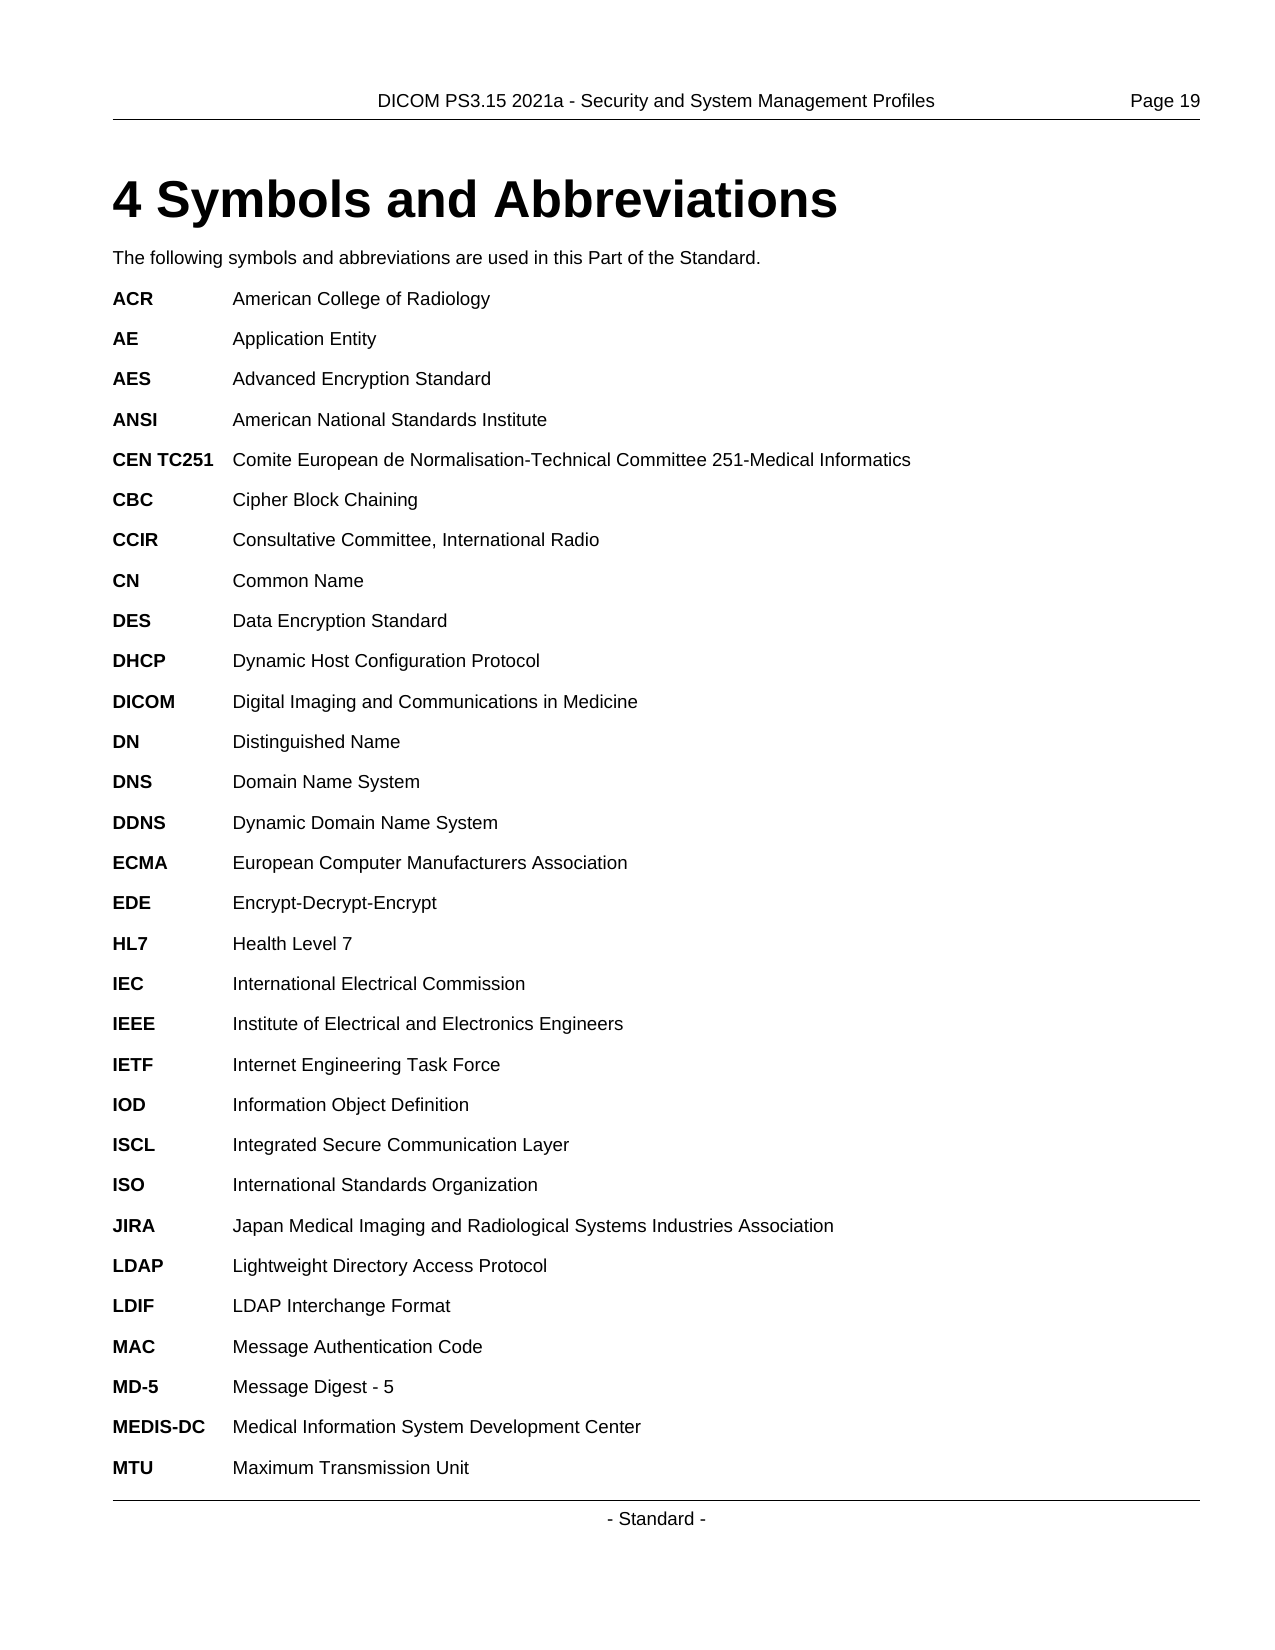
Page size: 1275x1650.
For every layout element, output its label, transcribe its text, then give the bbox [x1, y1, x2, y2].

text MEDIS-DC Medical Information System Development Center [112, 1416, 1200, 1438]
text LDIF LDAP Interchange Format [112, 1295, 1200, 1317]
text IOD Information Object Definition [112, 1094, 1200, 1115]
text JIRA Japan Medical Imaging and Radiological Systems Industries Association [112, 1214, 1200, 1236]
text CBC Cipher Block Chaining [112, 489, 1200, 511]
text ISO International Standards Organization [112, 1174, 1200, 1196]
text DHCP Dynamic Host Configuration Protocol [112, 650, 1200, 672]
text ANSI American National Standards Institute [112, 408, 1200, 430]
text IETF Internet Engineering Task Force [112, 1053, 1200, 1075]
text MAC Message Authentication Code [112, 1336, 1200, 1357]
text DES Data Encryption Standard [112, 610, 1200, 631]
text IEC International Electrical Commission [112, 973, 1200, 994]
text AE Application Entity [112, 328, 1200, 349]
text CCIR Consultative Committee, International Radio [112, 529, 1200, 551]
text DNS Domain Name System [112, 771, 1200, 793]
text ISCL Integrated Secure Communication Layer [112, 1134, 1200, 1156]
text EDE Encrypt-Decrypt-Encrypt [112, 892, 1200, 914]
text ACR American College of Radiology [112, 287, 1200, 309]
text MTU Maximum Transmission Unit [112, 1456, 1200, 1478]
text ECMA European Computer Manufacturers Association [112, 852, 1200, 873]
text IEEE Institute of Electrical and Electronics Engineers [112, 1013, 1200, 1034]
text 4 Symbols and Abbreviations [112, 169, 1200, 228]
text CEN TC251 Comite European de Normalisation-Technical Committee 251-Medical Informatics [112, 449, 1200, 470]
text AES Advanced Encryption Standard [112, 368, 1200, 389]
text The following symbols and abbreviations are used in this Part of the Standard. [112, 247, 1200, 269]
text CN Common Name [112, 569, 1200, 591]
text DICOM Digital Imaging and Communications in Medicine [112, 691, 1200, 712]
text DN Distinguished Name [112, 731, 1200, 752]
text HL7 Health Level 7 [112, 932, 1200, 954]
text DDNS Dynamic Domain Name System [112, 811, 1200, 833]
text LDAP Lightweight Directory Access Protocol [112, 1255, 1200, 1276]
text MD-5 Message Digest - 5 [112, 1376, 1200, 1397]
